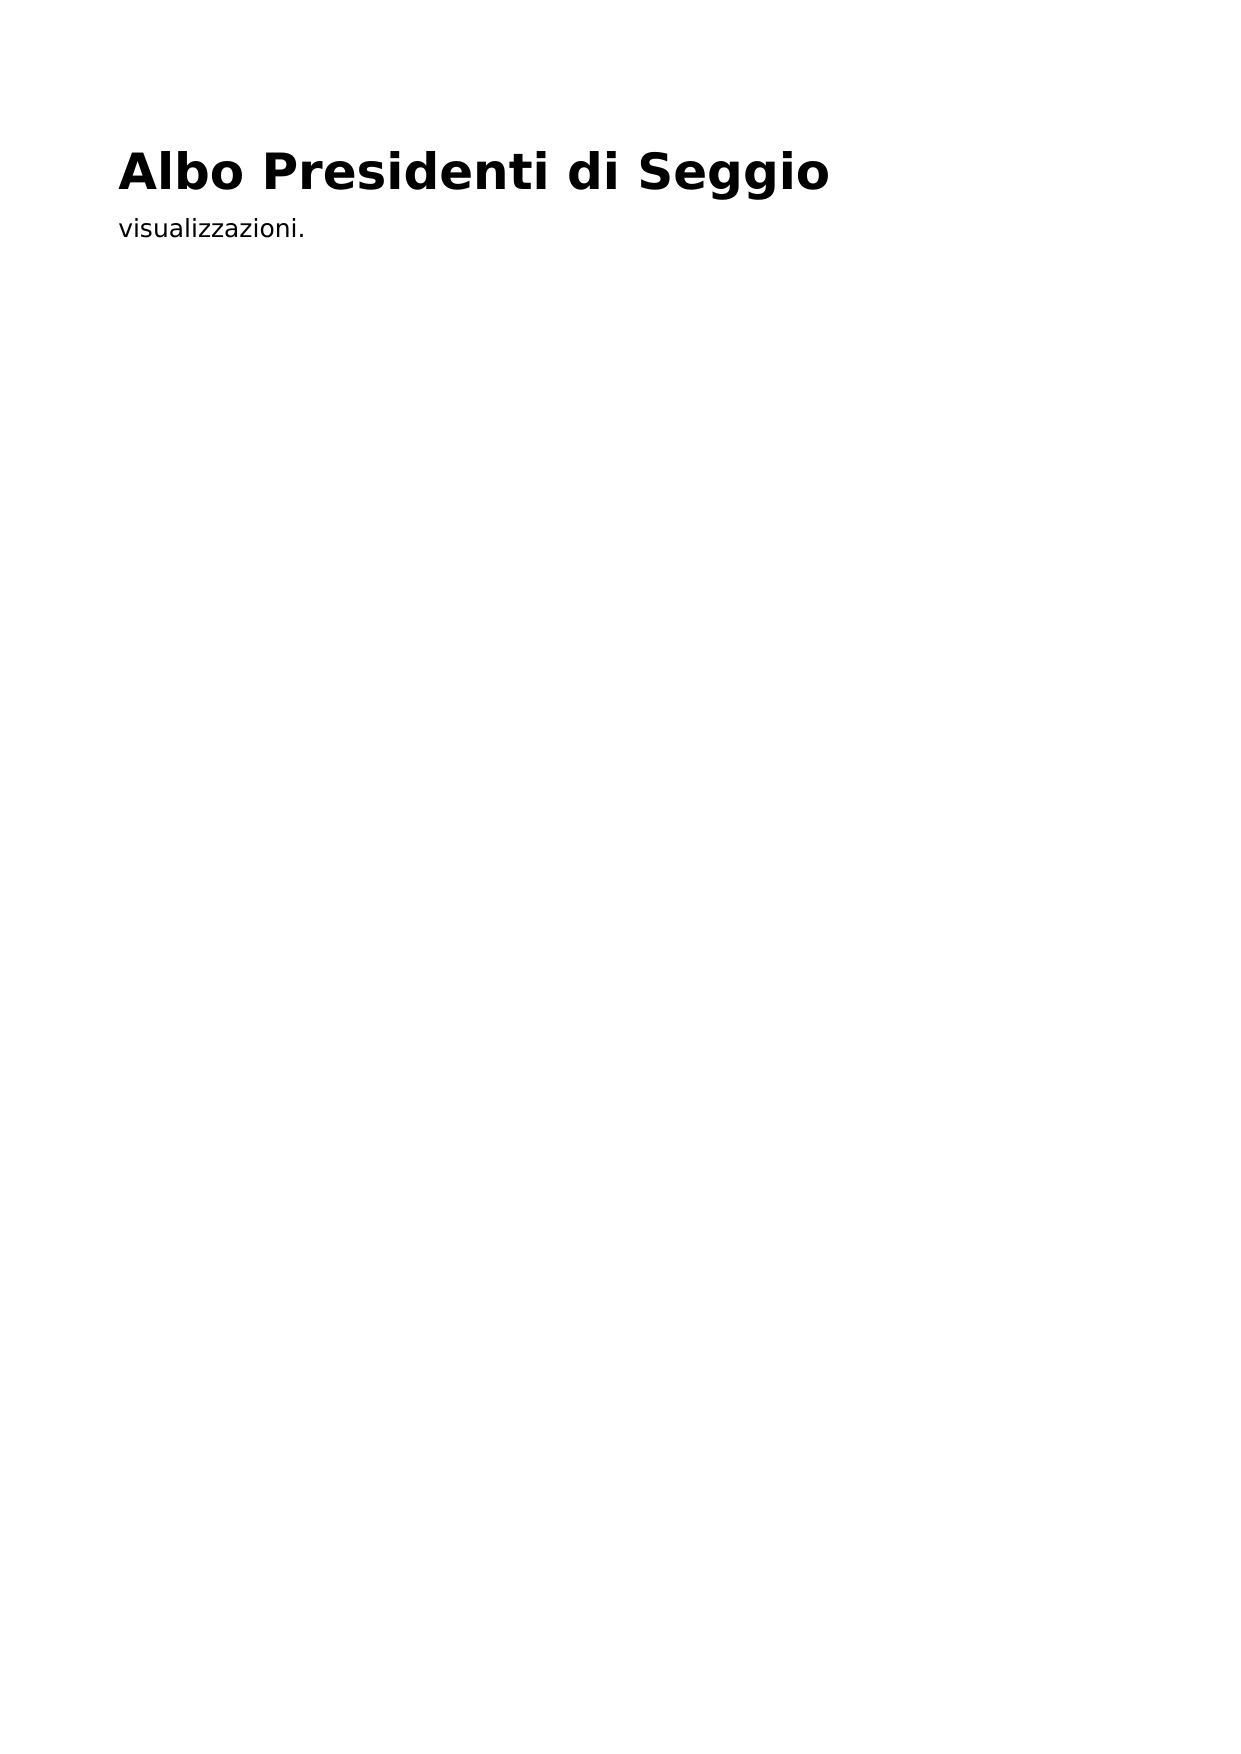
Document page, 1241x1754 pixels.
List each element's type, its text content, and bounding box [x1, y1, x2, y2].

subtitle Albo Presidenti di Seggio [118, 143, 1122, 201]
text visualizzazioni. [118, 214, 1122, 243]
